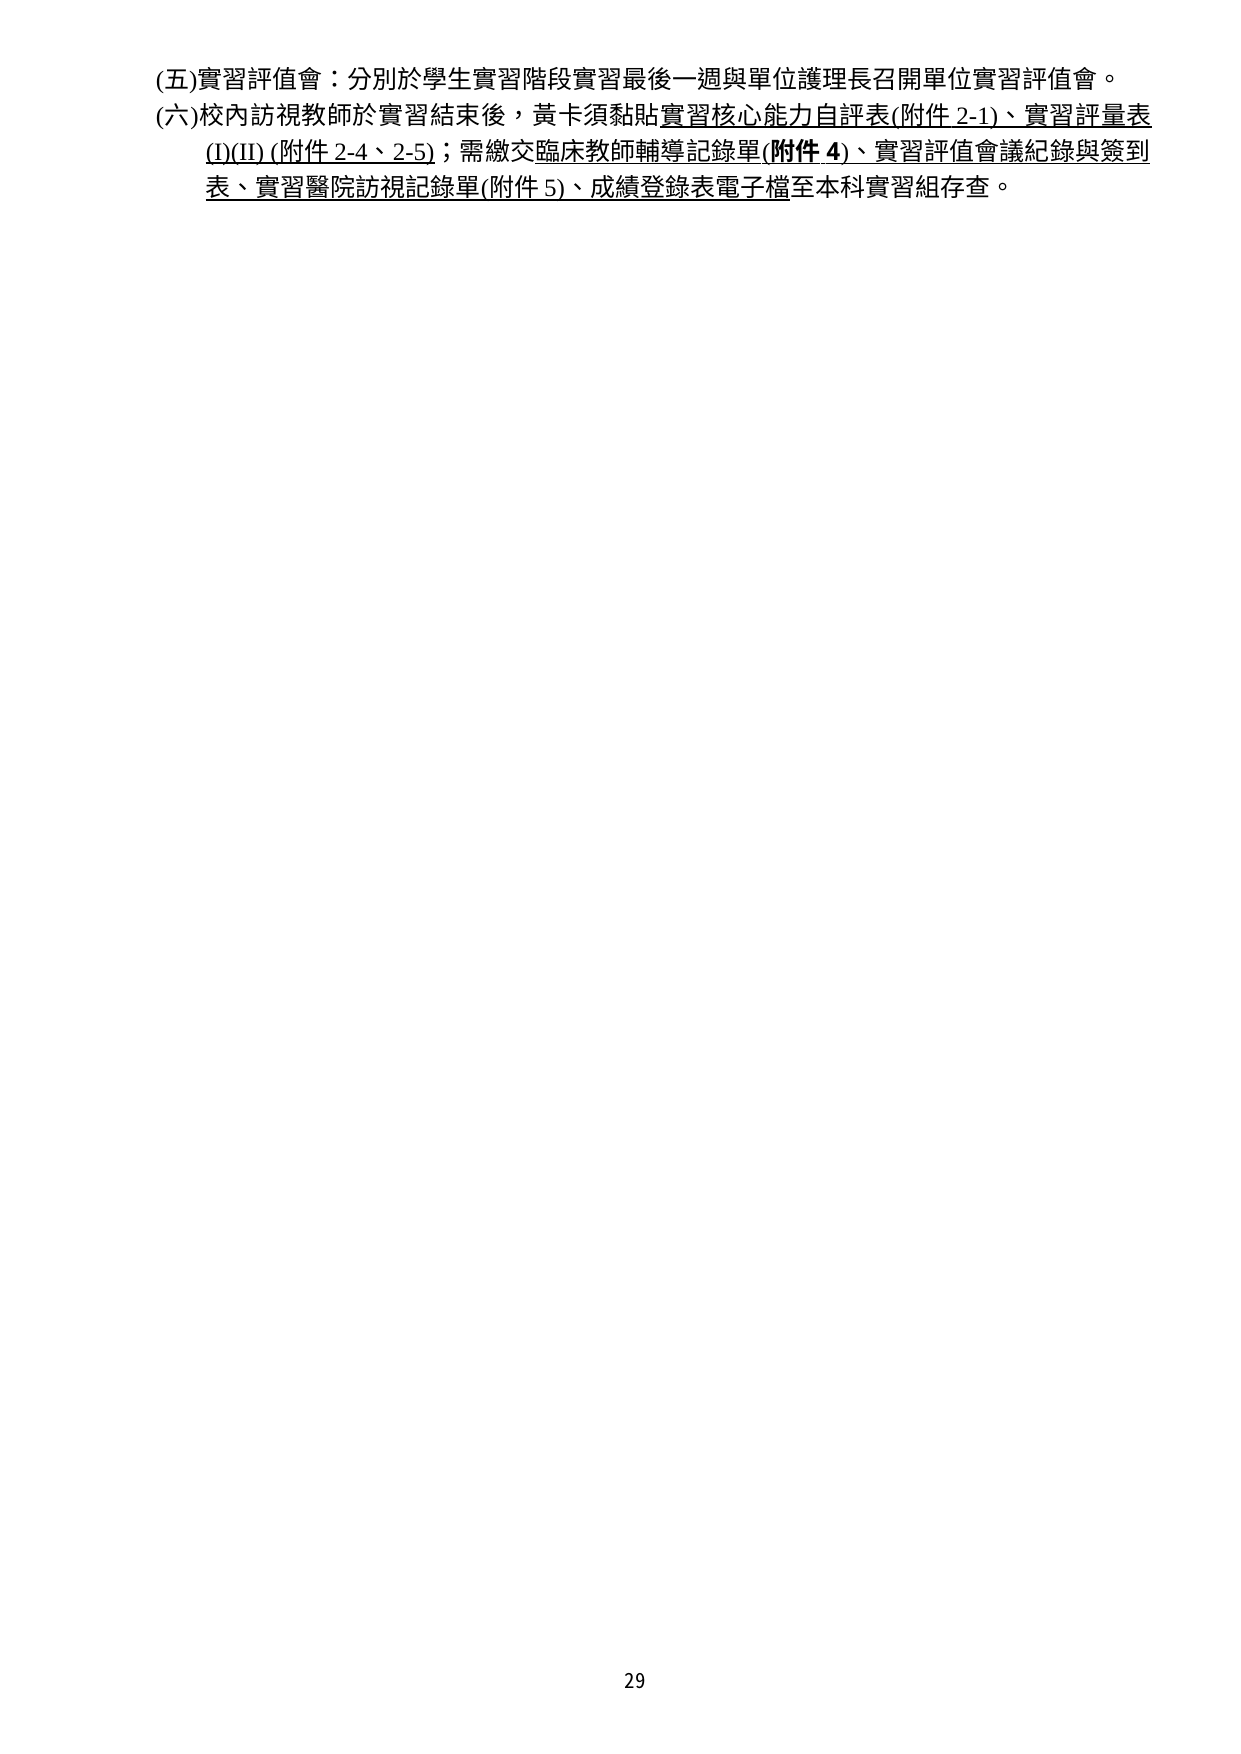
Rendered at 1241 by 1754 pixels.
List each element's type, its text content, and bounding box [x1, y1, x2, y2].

text (五)實習評值會：分別於學生實習階段實習最後一週與單位護理長召開單位實習評值會。 [156, 59, 1152, 95]
text (六)校內訪視教師於實習結束後，黃卡須黏貼實習核心能力自評表(附件2-1)、實習評量表(I)(II) (附件2-4、2-5)；需繳交臨床教師輔導記錄單(附件4)、實習評值會議紀錄與簽到表、實習醫院訪視記錄單(附件5)、成績登錄表電子檔至本科實習組存查。 [156, 95, 1152, 204]
